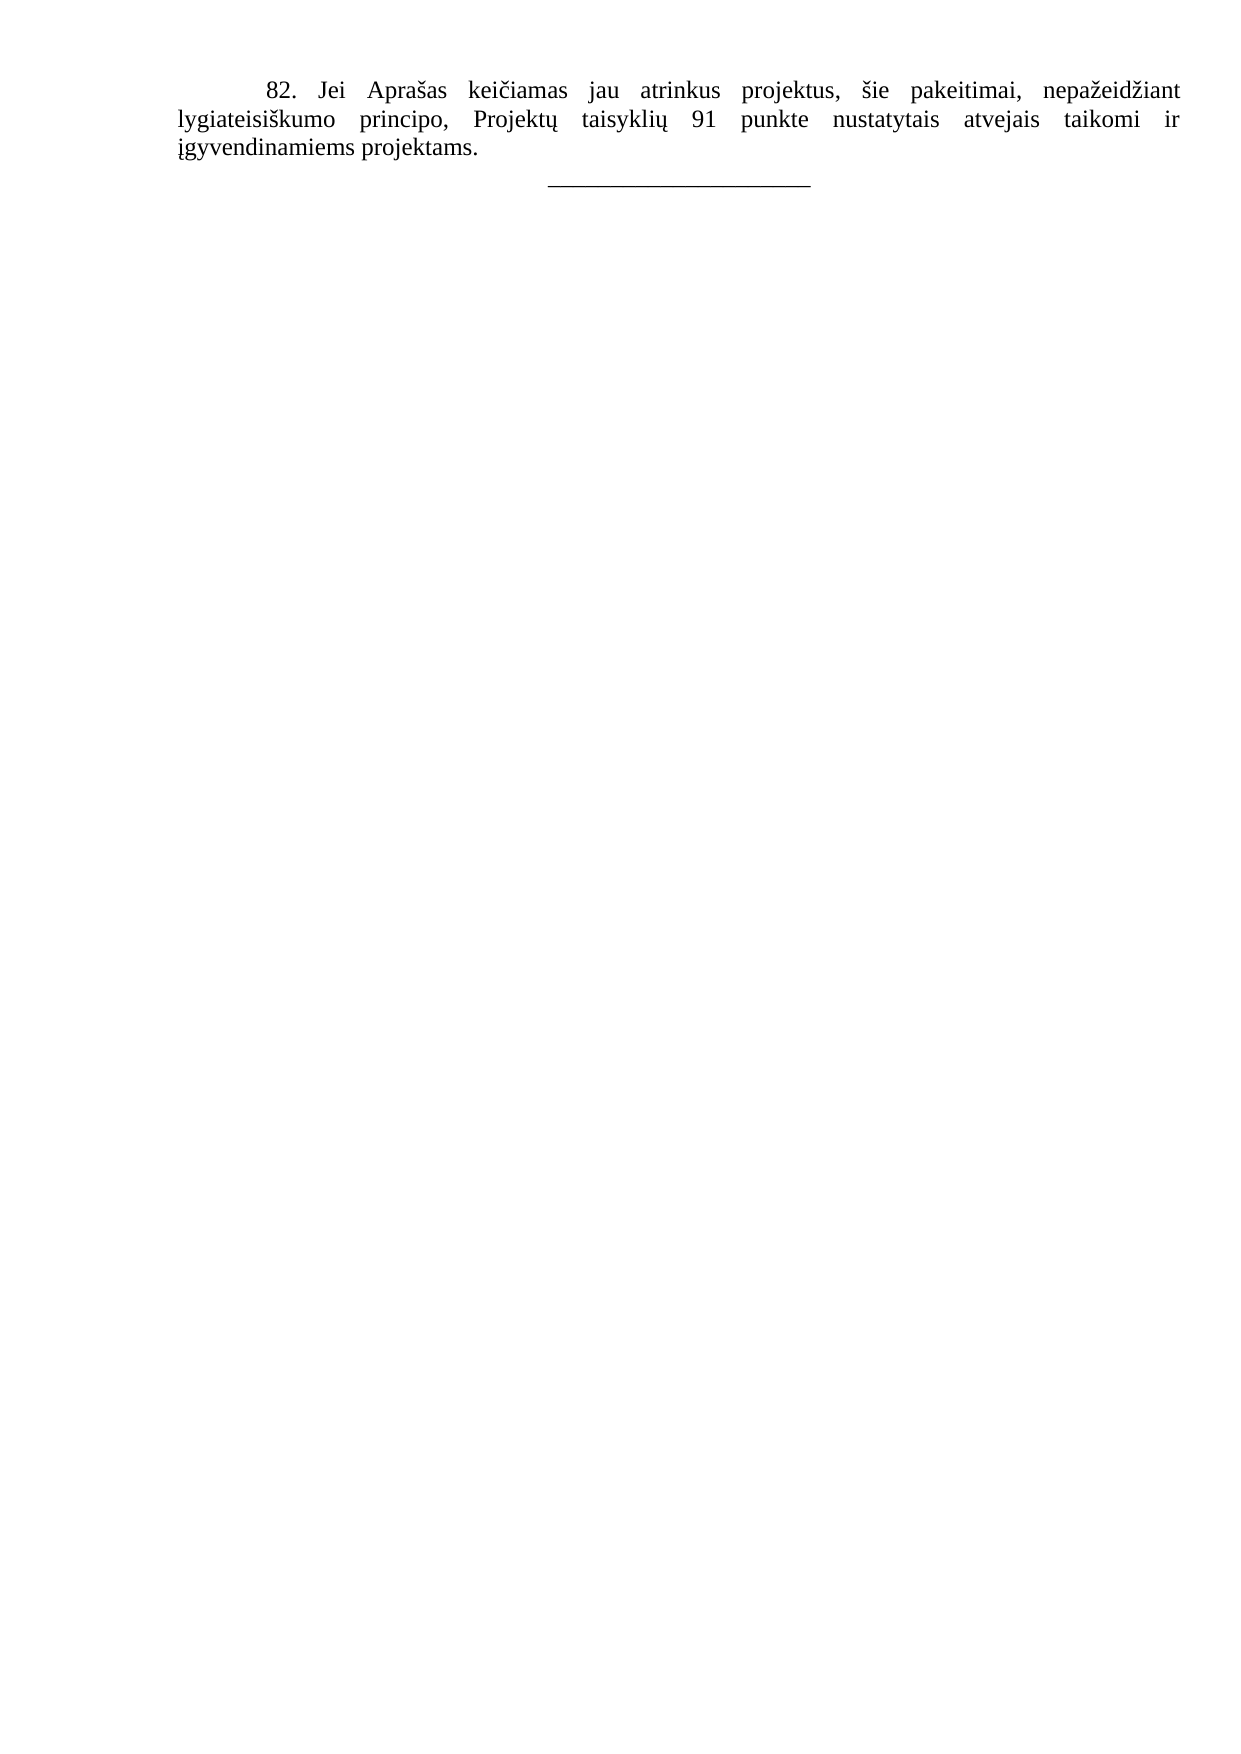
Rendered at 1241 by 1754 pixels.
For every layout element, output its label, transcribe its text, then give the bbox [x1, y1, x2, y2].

text _____________________ [177, 161, 1181, 190]
text 82. Jei Aprašas keičiamas jau atrinkus projektus, šie pakeitimai, nepažeidžiant lygiateisiškumo principo, Projektų taisyklių 91 punkte nustatytais atvejais taikomi ir įgyvendinamiems projektams. [177, 75, 1181, 161]
